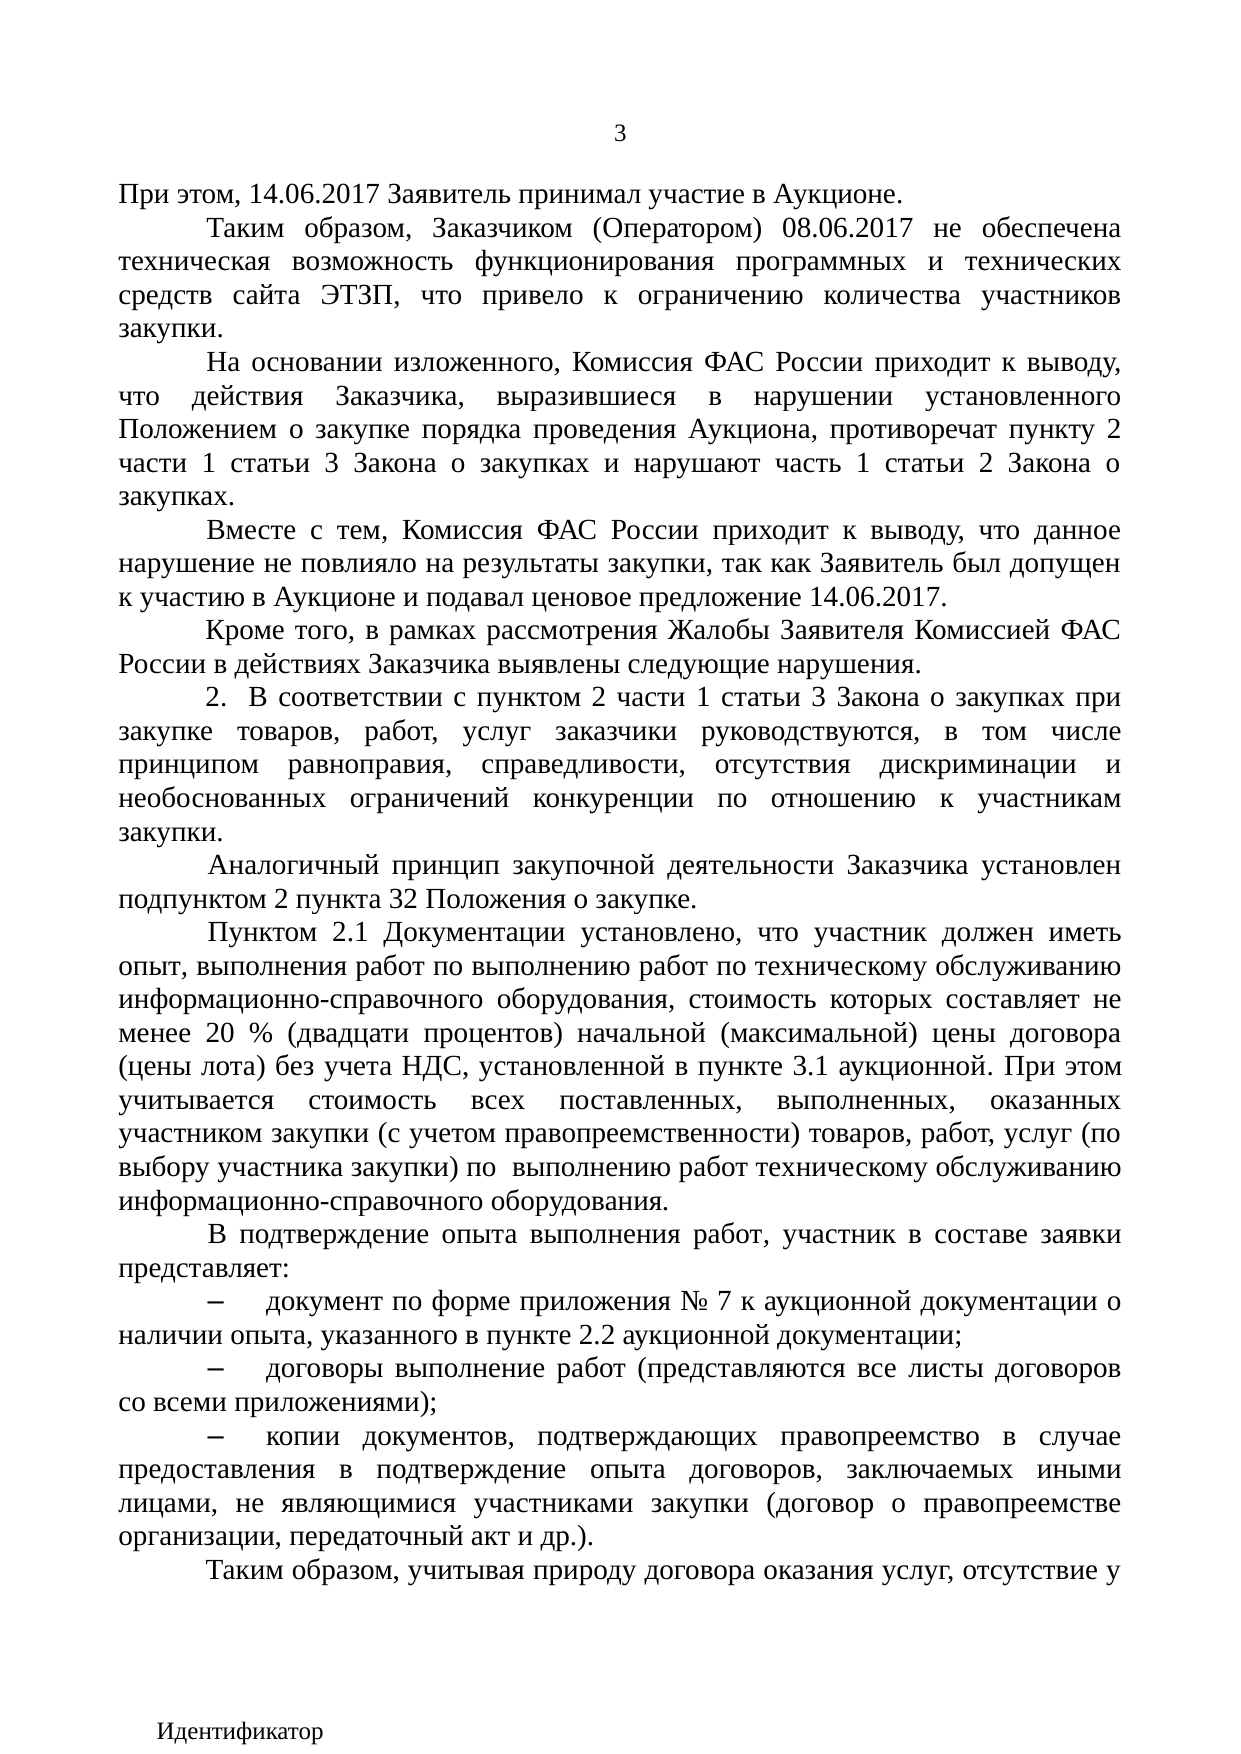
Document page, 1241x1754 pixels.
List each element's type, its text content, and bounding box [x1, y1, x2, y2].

text Таким образом, учитывая природу договора оказания услуг, отсутствие у [118, 1552, 1122, 1585]
text В подтверждение опыта выполнения работ, участник в составе заявки представляет: [118, 1216, 1122, 1283]
text Кроме того, в рамках рассмотрения Жалобы Заявителя Комиссией ФАС России в действиях Заказчика выявлены следующие нарушения. [118, 612, 1122, 679]
text На основании изложенного, Комиссия ФАС России приходит к выводу, что действия Заказчика, выразившиеся в нарушении установленного Положением о закупке порядка проведения Аукциона, противоречат пункту 2 части 1 статьи 3 Закона о закупках и нарушают часть 1 статьи 2 Закона о закупках. [118, 344, 1122, 512]
text При этом, 14.06.2017 Заявитель принимал участие в Аукционе. [118, 176, 1122, 210]
list документ по форме приложения № 7 к аукционной документации о наличии опыта, указанного в пункте 2.2 аукционной документации; [118, 1283, 1122, 1350]
text Пунктом 2.1 Документации установлено, что участник должен иметь опыт, выполнения работ по выполнению работ по техническому обслуживанию информационно-справочного оборудования, стоимость которых составляет не менее 20 % (двадцати процентов) начальной (максимальной) цены договора (цены лота) без учета НДС, установленной в пункте 3.1 аукционной. При этом учитывается стоимость всех поставленных, выполненных, оказанных участником закупки (с учетом правопреемственности) товаров, работ, услуг (по выбору участника закупки) по выполнению работ техническому обслуживанию информационно-справочного оборудования. [118, 914, 1122, 1216]
list договоры выполнение работ (представляются все листы договоров со всеми приложениями); [118, 1350, 1122, 1418]
list копии документов, подтверждающих правопреемство в случае предоставления в подтверждение опыта договоров, заключаемых иными лицами, не являющимися участниками закупки (договор о правопреемстве организации, передаточный акт и др.). [118, 1418, 1122, 1552]
text 2. В соответствии с пунктом 2 части 1 статьи 3 Закона о закупках при закупке товаров, работ, услуг заказчики руководствуются, в том числе принципом равноправия, справедливости, отсутствия дискриминации и необоснованных ограничений конкуренции по отношению к участникам закупки. [118, 679, 1122, 847]
text Таким образом, Заказчиком (Оператором) 08.06.2017 не обеспечена техническая возможность функционирования программных и технических средств сайта ЭТЗП, что привело к ограничению количества участников закупки. [118, 210, 1122, 344]
text Аналогичный принцип закупочной деятельности Заказчика установлен подпунктом 2 пункта 32 Положения о закупке. [118, 847, 1122, 914]
text Вместе с тем, Комиссия ФАС России приходит к выводу, что данное нарушение не повлияло на результаты закупки, так как Заявитель был допущен к участию в Аукционе и подавал ценовое предложение 14.06.2017. [118, 512, 1122, 612]
